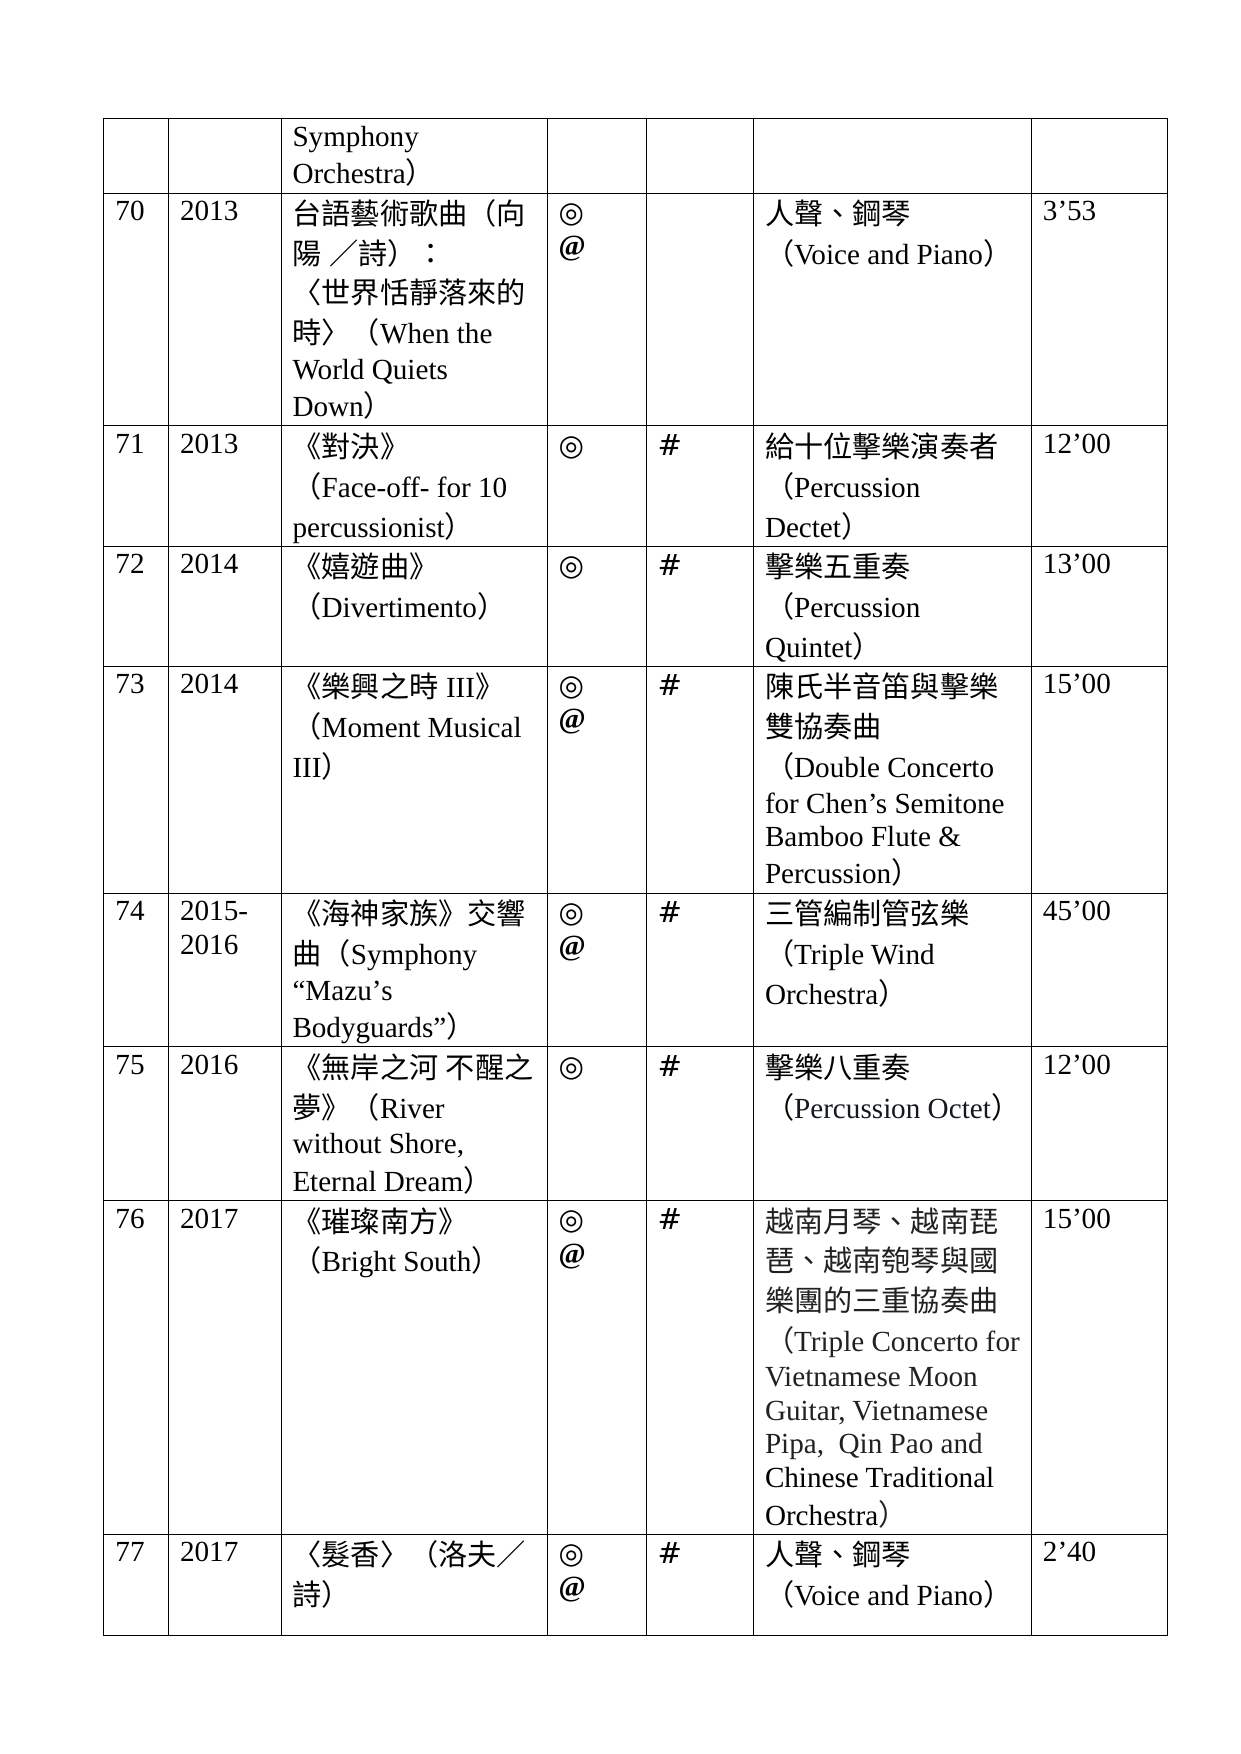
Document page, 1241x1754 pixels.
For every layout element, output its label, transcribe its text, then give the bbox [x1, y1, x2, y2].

table_cell 《海神家族》交響曲（Symphony “Mazu’s Bodyguards”） [282, 894, 547, 1046]
table_cell ◎ @ [548, 1201, 646, 1533]
table_cell 3’53 [1032, 194, 1167, 425]
table_cell 70 [104, 194, 168, 425]
table_cell 2013 [169, 194, 281, 425]
table_cell ◎ [548, 426, 646, 546]
table_cell 給十位擊樂演奏者（Percussion Dectet） [754, 426, 1031, 546]
table_cell 72 [104, 547, 168, 666]
table_cell # [647, 547, 753, 666]
table_cell 13’00 [1032, 547, 1167, 666]
table_cell 三管編制管弦樂（Triple Wind Orchestra） [754, 894, 1031, 1046]
table_cell # [647, 426, 753, 546]
table_cell 越南月琴、越南琵琶、越南匏琴與國樂團的三重協奏曲（Triple Concerto for Vietnamese Moon Guitar, Vietnamese Pipa, Qin Pao and Chinese Traditional Orchestra） [754, 1201, 1031, 1533]
table_cell 擊樂五重奏（Percussion Quintet） [754, 547, 1031, 666]
table_cell [647, 119, 753, 192]
table_cell 15’00 [1032, 1201, 1167, 1533]
table_cell 73 [104, 667, 168, 892]
table_cell ◎ @ [548, 194, 646, 425]
table_cell [647, 194, 753, 425]
table_cell 71 [104, 426, 168, 546]
table_cell 《無岸之河 不醒之夢》（River without Shore, Eternal Dream） [282, 1047, 547, 1200]
table_cell 《嬉遊曲》 （Divertimento） [282, 547, 547, 666]
table_cell 15’00 [1032, 667, 1167, 892]
table_cell ◎ [548, 1047, 646, 1200]
table_cell # [647, 894, 753, 1046]
table_cell 2017 [169, 1201, 281, 1533]
table_cell 2013 [169, 426, 281, 546]
table_cell ◎ [548, 547, 646, 666]
table_cell 12’00 [1032, 1047, 1167, 1200]
table_cell ◎ @ [548, 1535, 646, 1635]
table_cell # [647, 1047, 753, 1200]
table_cell 人聲、鋼琴 （Voice and Piano） [754, 194, 1031, 425]
table_cell [1032, 119, 1167, 192]
table_cell 2016 [169, 1047, 281, 1200]
table_cell ◎ @ [548, 667, 646, 892]
table_cell 《對決》 （Face-off- for 10 percussionist） [282, 426, 547, 546]
table_cell 45’00 [1032, 894, 1167, 1046]
table_cell 《樂興之時 III》 （Moment Musical III） [282, 667, 547, 892]
table_cell 76 [104, 1201, 168, 1533]
table_cell 《璀璨南方》（Bright South） [282, 1201, 547, 1533]
table_cell 74 [104, 894, 168, 1046]
table_cell [169, 119, 281, 192]
table_cell 擊樂八重奏（Percussion Octet） [754, 1047, 1031, 1200]
table_cell [104, 119, 168, 192]
table_cell 2015-2016 [169, 894, 281, 1046]
table_cell # [647, 1201, 753, 1533]
table_cell ◎ @ [548, 894, 646, 1046]
table_cell [754, 119, 1031, 192]
table_cell # [647, 667, 753, 892]
table_cell # [647, 1535, 753, 1635]
table_cell 2’40 [1032, 1535, 1167, 1635]
table_cell 〈髮香〉（洛夫／詩） [282, 1535, 547, 1635]
table_cell 12’00 [1032, 426, 1167, 546]
table_cell 75 [104, 1047, 168, 1200]
table_cell [548, 119, 646, 192]
table_cell 人聲、鋼琴 （Voice and Piano） [754, 1535, 1031, 1635]
table_cell 2017 [169, 1535, 281, 1635]
table_cell 2014 [169, 667, 281, 892]
table_cell 77 [104, 1535, 168, 1635]
table_cell 2014 [169, 547, 281, 666]
table_cell Symphony Orchestra） [282, 119, 547, 192]
table_cell 陳氏半音笛與擊樂雙協奏曲 （Double Concerto for Chen’s Semitone Bamboo Flute & Percussion） [754, 667, 1031, 892]
table_cell 台語藝術歌曲（向陽 ／詩）： 〈世界恬靜落來的時〉（When the World Quiets Down） [282, 194, 547, 425]
